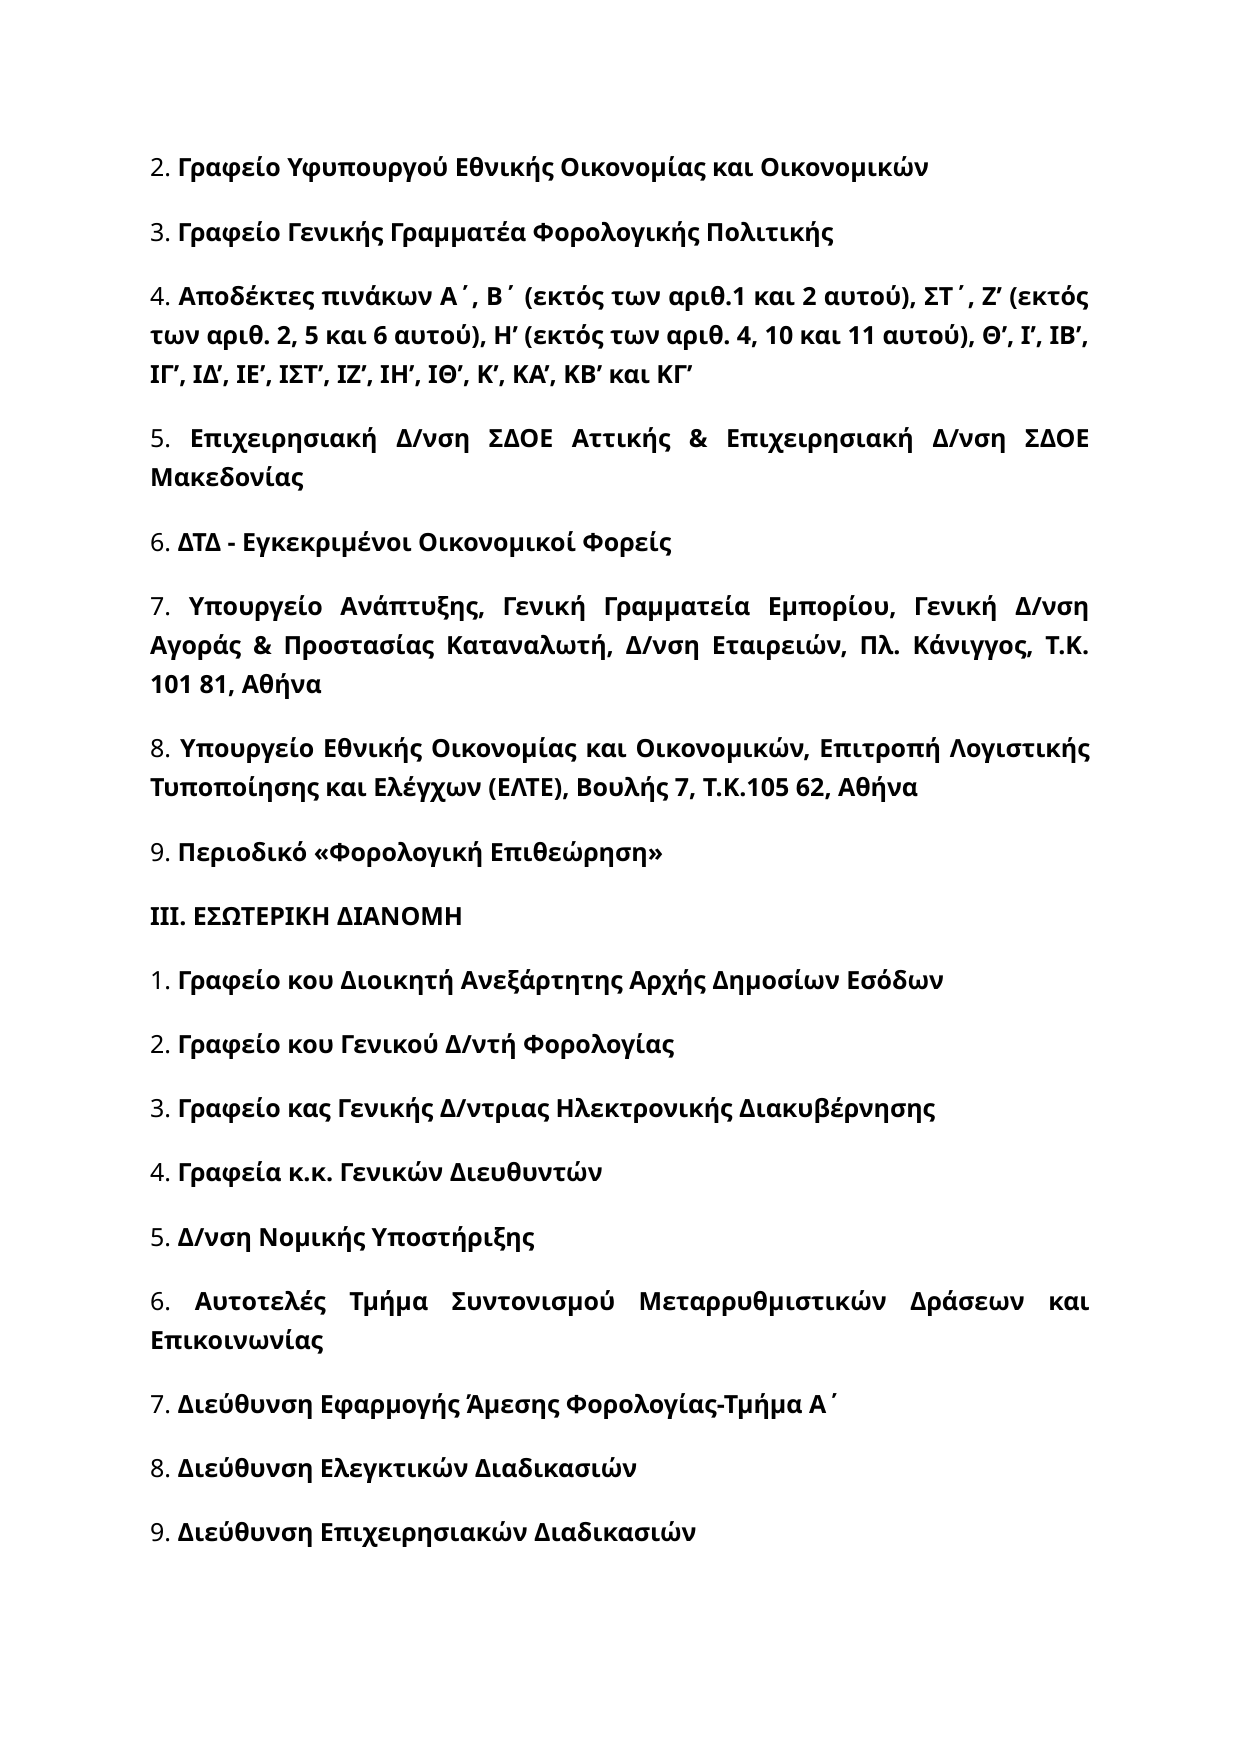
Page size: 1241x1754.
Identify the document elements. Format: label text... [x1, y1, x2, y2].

text ΙΙΙ. ΕΣΩΤΕΡΙΚΗ ΔΙΑΝΟΜΗ [150, 898, 1090, 932]
text 5. Δ/νση Νομικής Υποστήριξης [150, 1219, 1090, 1253]
text 8. Υπουργείο Εθνικής Οικονομίας και Οικονομικών, Επιτροπή Λογιστικής Τυποποίησης και Ελέγχων (ΕΛΤΕ), Βουλής 7, Τ.Κ.105 62, Αθήνα [150, 731, 1090, 804]
text 3. Γραφείο Γενικής Γραμματέα Φορολογικής Πολιτικής [150, 214, 1090, 248]
text 2. Γραφείο Υφυπουργού Εθνικής Οικονομίας και Οικονομικών [150, 150, 1090, 184]
text 6. ΔΤΔ - Εγκεκριμένοι Οικονομικοί Φορείς [150, 524, 1090, 558]
text 3. Γραφείο κας Γενικής Δ/ντριας Ηλεκτρονικής Διακυβέρνησης [150, 1091, 1090, 1125]
text 9. Περιοδικό «Φορολογική Επιθεώρηση» [150, 834, 1090, 868]
text 7. Διεύθυνση Εφαρμογής Άμεσης Φορολογίας-Τμήμα Α΄ [150, 1387, 1090, 1421]
text 4. Γραφεία κ.κ. Γενικών Διευθυντών [150, 1155, 1090, 1189]
text 2. Γραφείο κου Γενικού Δ/ντή Φορολογίας [150, 1027, 1090, 1061]
text 4. Αποδέκτες πινάκων Α΄, Β΄ (εκτός των αριθ.1 και 2 αυτού), ΣΤ΄, Ζ’ (εκτός των αριθ. 2, 5 και 6 αυτού), Η’ (εκτός των αριθ. 4, 10 και 11 αυτού), Θ’, Ι’, ΙΒ’, ΙΓ’, ΙΔ’, ΙΕ’, ΙΣΤ’, ΙΖ’, ΙΗ’, ΙΘ’, Κ’, ΚΑ’, ΚΒ’ και ΚΓ’ [150, 278, 1090, 391]
text 7. Υπουργείο Ανάπτυξης, Γενική Γραμματεία Εμπορίου, Γενική Δ/νση Αγοράς & Προστασίας Καταναλωτή, Δ/νση Εταιρειών, Πλ. Κάνιγγος, Τ.Κ. 101 81, Αθήνα [150, 588, 1090, 701]
text 1. Γραφείο κου Διοικητή Ανεξάρτητης Αρχής Δημοσίων Εσόδων [150, 962, 1090, 997]
text 8. Διεύθυνση Ελεγκτικών Διαδικασιών [150, 1451, 1090, 1485]
text 6. Αυτοτελές Τμήμα Συντονισμού Μεταρρυθμιστικών Δράσεων και Επικοινωνίας [150, 1283, 1090, 1357]
text 5. Επιχειρησιακή Δ/νση ΣΔΟΕ Αττικής & Επιχειρησιακή Δ/νση ΣΔΟΕ Μακεδονίας [150, 421, 1090, 494]
text 9. Διεύθυνση Επιχειρησιακών Διαδικασιών [150, 1515, 1090, 1549]
